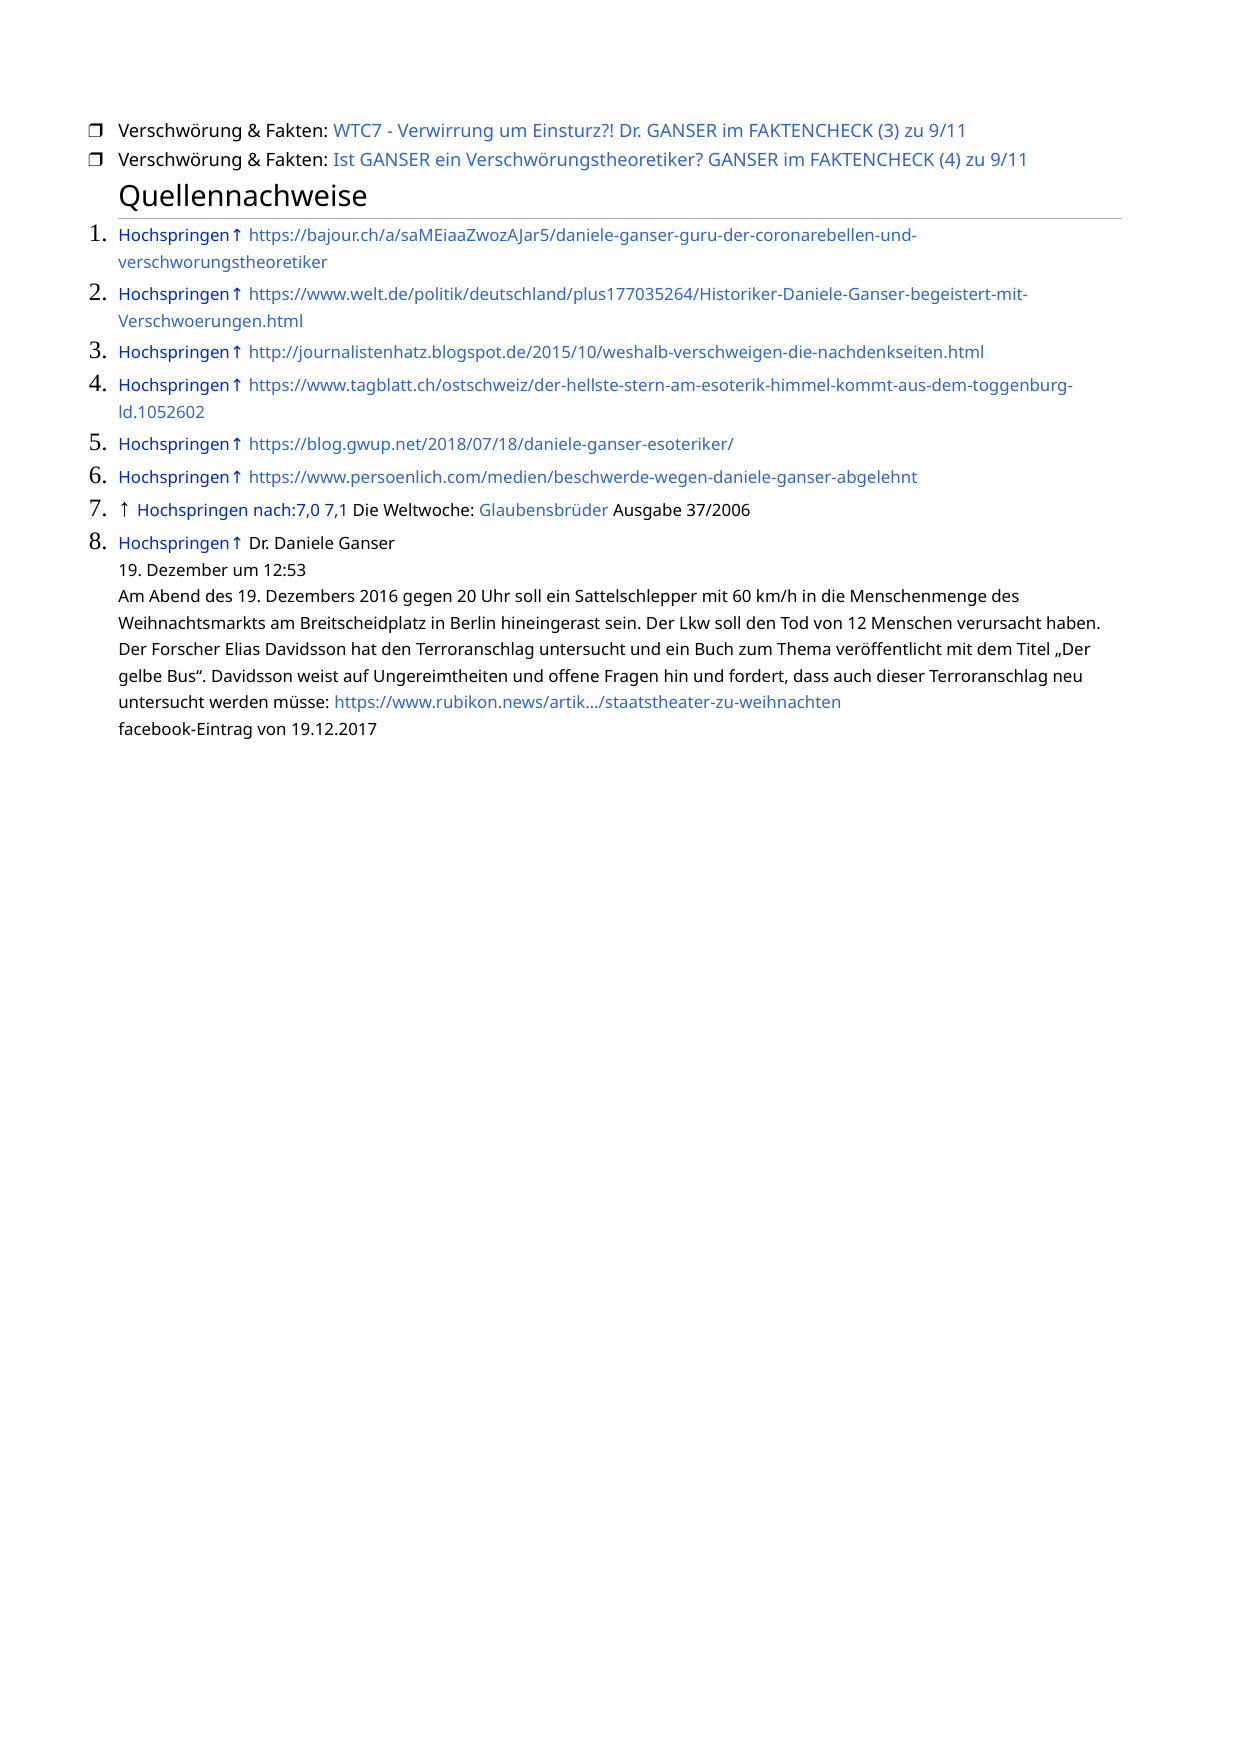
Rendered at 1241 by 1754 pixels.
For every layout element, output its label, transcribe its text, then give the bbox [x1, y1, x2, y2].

list ↑ Hochspringen nach:7,0 7,1 Die Weltwoche: Glaubensbrüder Ausgabe 37/2006 [118, 493, 1122, 522]
list Hochspringen↑ https://blog.gwup.net/2018/07/18/daniele-ganser-esoteriker/ [118, 427, 1122, 456]
list Verschwörung & Fakten: WTC7 - Verwirrung um Einsturz?! Dr. GANSER im FAKTENCHECK (3) zu 9/11 [118, 118, 1122, 143]
list Hochspringen↑ Dr. Daniele Ganser 19. Dezember um 12:53 Am Abend des 19. Dezembers 2016 gegen 20 Uhr soll ein Sattelschlepper mit 60 km/h in die Menschenmenge des Weihnachtsmarkts am Breitscheidplatz in Berlin hineingerast sein. Der Lkw soll den Tod von 12 Menschen verursacht haben. Der Forscher Elias Davidsson hat den Terroranschlag untersucht und ein Buch zum Thema veröffentlicht mit dem Titel „Der gelbe Bus“. Davidsson weist auf Ungereimtheiten und offene Fragen hin und fordert, dass auch dieser Terroranschlag neu untersucht werden müsse: https://www.rubikon.news/artik…/staatstheater-zu-weihnachten facebook-Eintrag von 19.12.2017 [118, 526, 1122, 740]
list Verschwörung & Fakten: Ist GANSER ein Verschwörungstheoretiker? GANSER im FAKTENCHECK (4) zu 9/11 [118, 147, 1122, 172]
list Hochspringen↑ http://journalistenhatz.blogspot.de/2015/10/weshalb-verschweigen-die-nachdenkseiten.html [118, 336, 1122, 364]
list Hochspringen↑ https://www.persoenlich.com/medien/beschwerde-wegen-daniele-ganser-abgelehnt [118, 460, 1122, 489]
list Hochspringen↑ https://bajour.ch/a/saMEiaaZwozAJar5/daniele-ganser-guru-der-coronarebellen-und-verschworungstheoretiker [118, 219, 1122, 273]
list Hochspringen↑ https://www.welt.de/politik/deutschland/plus177035264/Historiker-Daniele-Ganser-begeistert-mit-Verschwoerungen.html [118, 277, 1122, 332]
subtitle Quellennachweise [118, 176, 1122, 218]
list Hochspringen↑ https://www.tagblatt.ch/ostschweiz/der-hellste-stern-am-esoterik-himmel-kommt-aus-dem-toggenburg-ld.1052602 [118, 368, 1122, 424]
